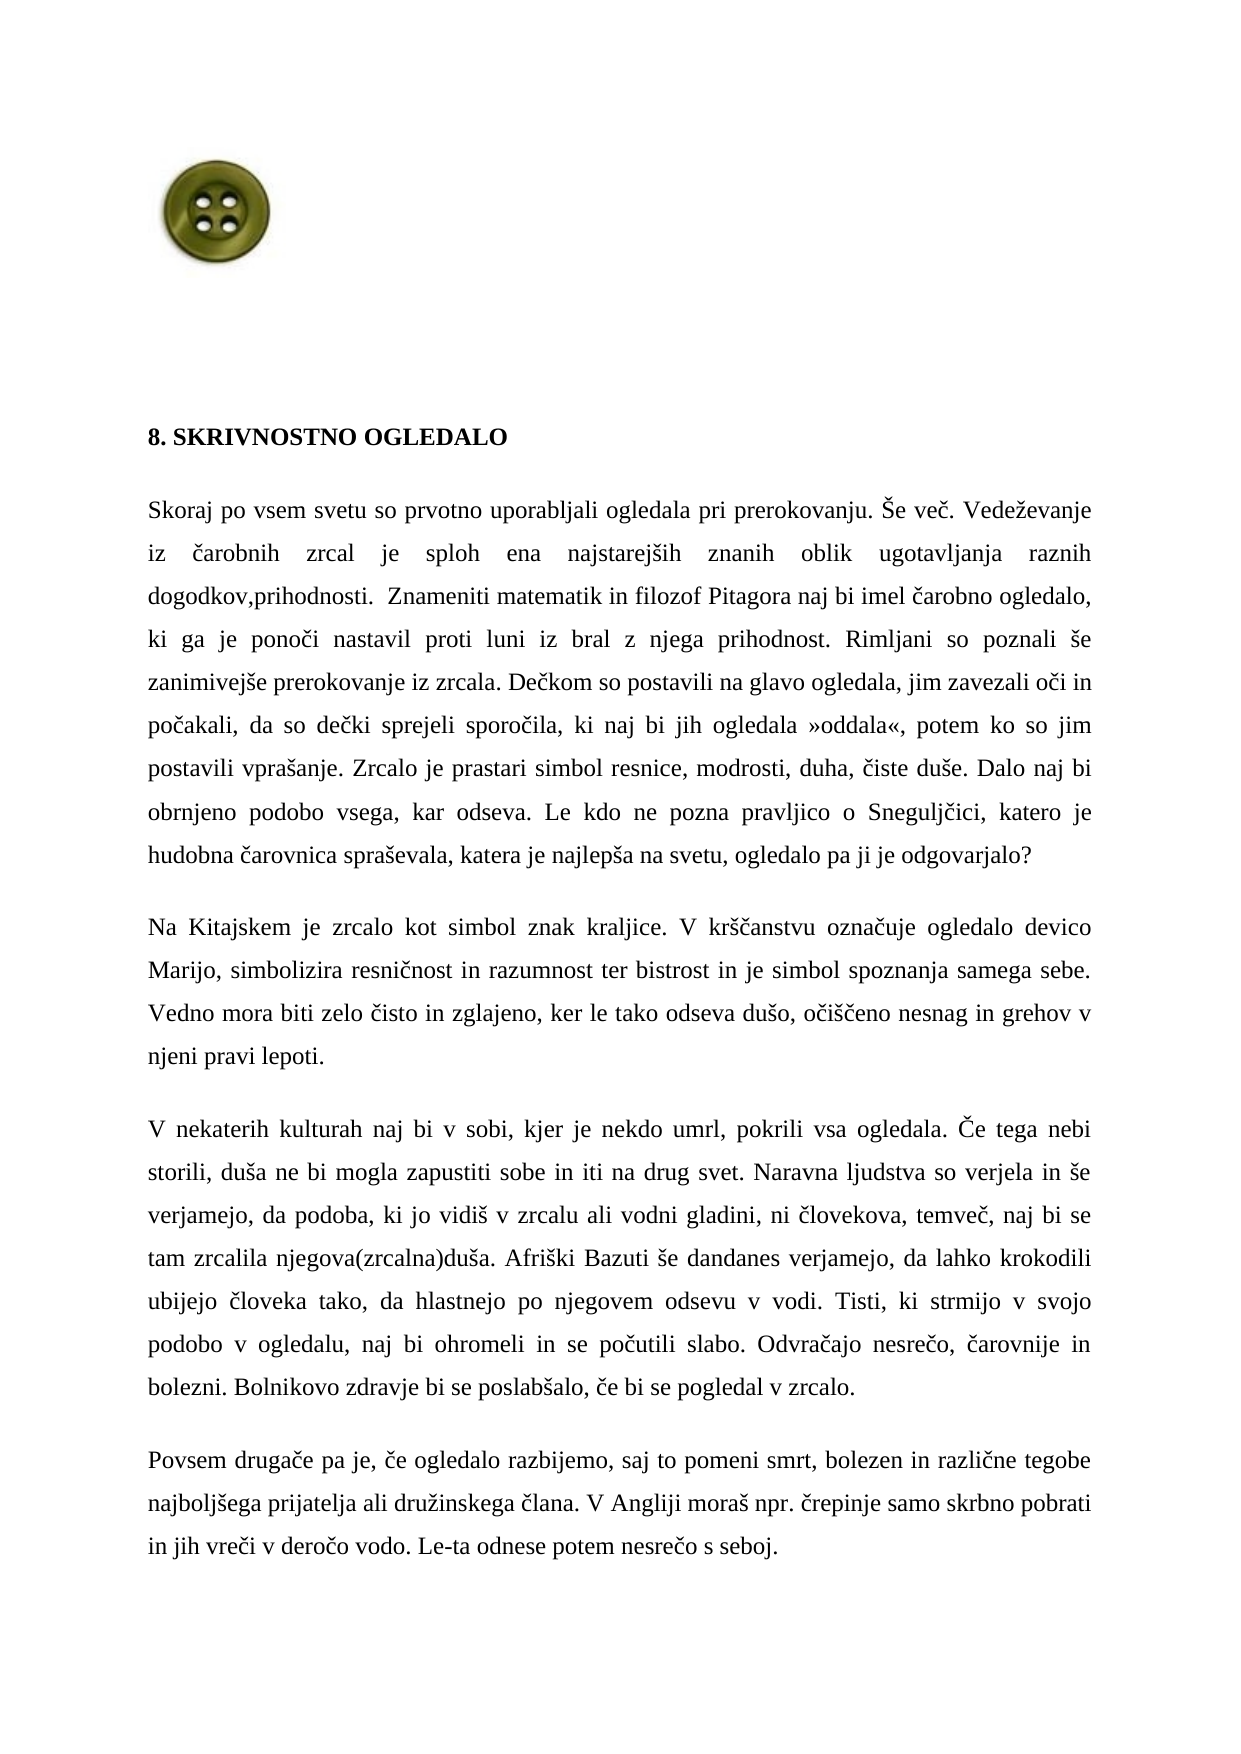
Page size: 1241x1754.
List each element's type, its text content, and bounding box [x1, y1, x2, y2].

text Na Kitajskem je zrcalo kot simbol znak kraljice. V krščanstvu označuje ogledalo devico Marijo, simbolizira resničnost in razumnost ter bistrost in je simbol spoznanja samega sebe. Vedno mora biti zelo čisto in zglajeno, ker le tako odseva dušo, očiščeno nesnag in grehov v njeni pravi lepoti. [148, 912, 1093, 1070]
text 8. SKRIVNOSTNO OGLEDALO [148, 422, 1093, 451]
text V nekaterih kulturah naj bi v sobi, kjer je nekdo umrl, pokrili vsa ogledala. Če tega nebi storili, duša ne bi mogla zapustiti sobe in iti na drug svet. Naravna ljudstva so verjela in še verjamejo, da podoba, ki jo vidiš v zrcalu ali vodni gladini, ni človekova, temveč, naj bi se tam zrcalila njegova(zrcalna)duša. Afriški Bazuti še dandanes verjamejo, da lahko krokodili ubijejo človeka tako, da hlastnejo po njegovem odsevu v vodi. Tisti, ki strmijo v svojo podobo v ogledalu, naj bi ohromeli in se počutili slabo. Odvračajo nesrečo, čarovnije in bolezni. Bolnikovo zdravje bi se poslabšalo, če bi se pogledal v zrcalo. [148, 1114, 1093, 1401]
text Povsem drugače pa je, če ogledalo razbijemo, saj to pomeni smrt, bolezen in različne tegobe najboljšega prijatelja ali družinskega člana. V Angliji moraš npr. črepinje samo skrbno pobrati in jih vreči v deročo vodo. Le-ta odnese potem nesrečo s seboj. [148, 1445, 1093, 1560]
text Skoraj po vsem svetu so prvotno uporabljali ogledala pri prerokovanju. Še več. Vedeževanje iz čarobnih zrcal je sploh ena najstarejših znanih oblik ugotavljanja raznih dogodkov,prihodnosti. Znameniti matematik in filozof Pitagora naj bi imel čarobno ogledalo, ki ga je ponoči nastavil proti luni iz bral z njega prihodnost. Rimljani so poznali še zanimivejše prerokovanje iz zrcala. Dečkom so postavili na glavo ogledala, jim zavezali oči in počakali, da so dečki sprejeli sporočila, ki naj bi jih ogledala »oddala«, potem ko so jim postavili vprašanje. Zrcalo je prastari simbol resnice, modrosti, duha, čiste duše. Dalo naj bi obrnjeno podobo vsega, kar odseva. Le kdo ne pozna pravljico o Sneguljčici, katero je hudobna čarovnica spraševala, katera je najlepša na svetu, ogledalo pa ji je odgovarjalo? [148, 495, 1093, 868]
picture [147, 147, 286, 278]
